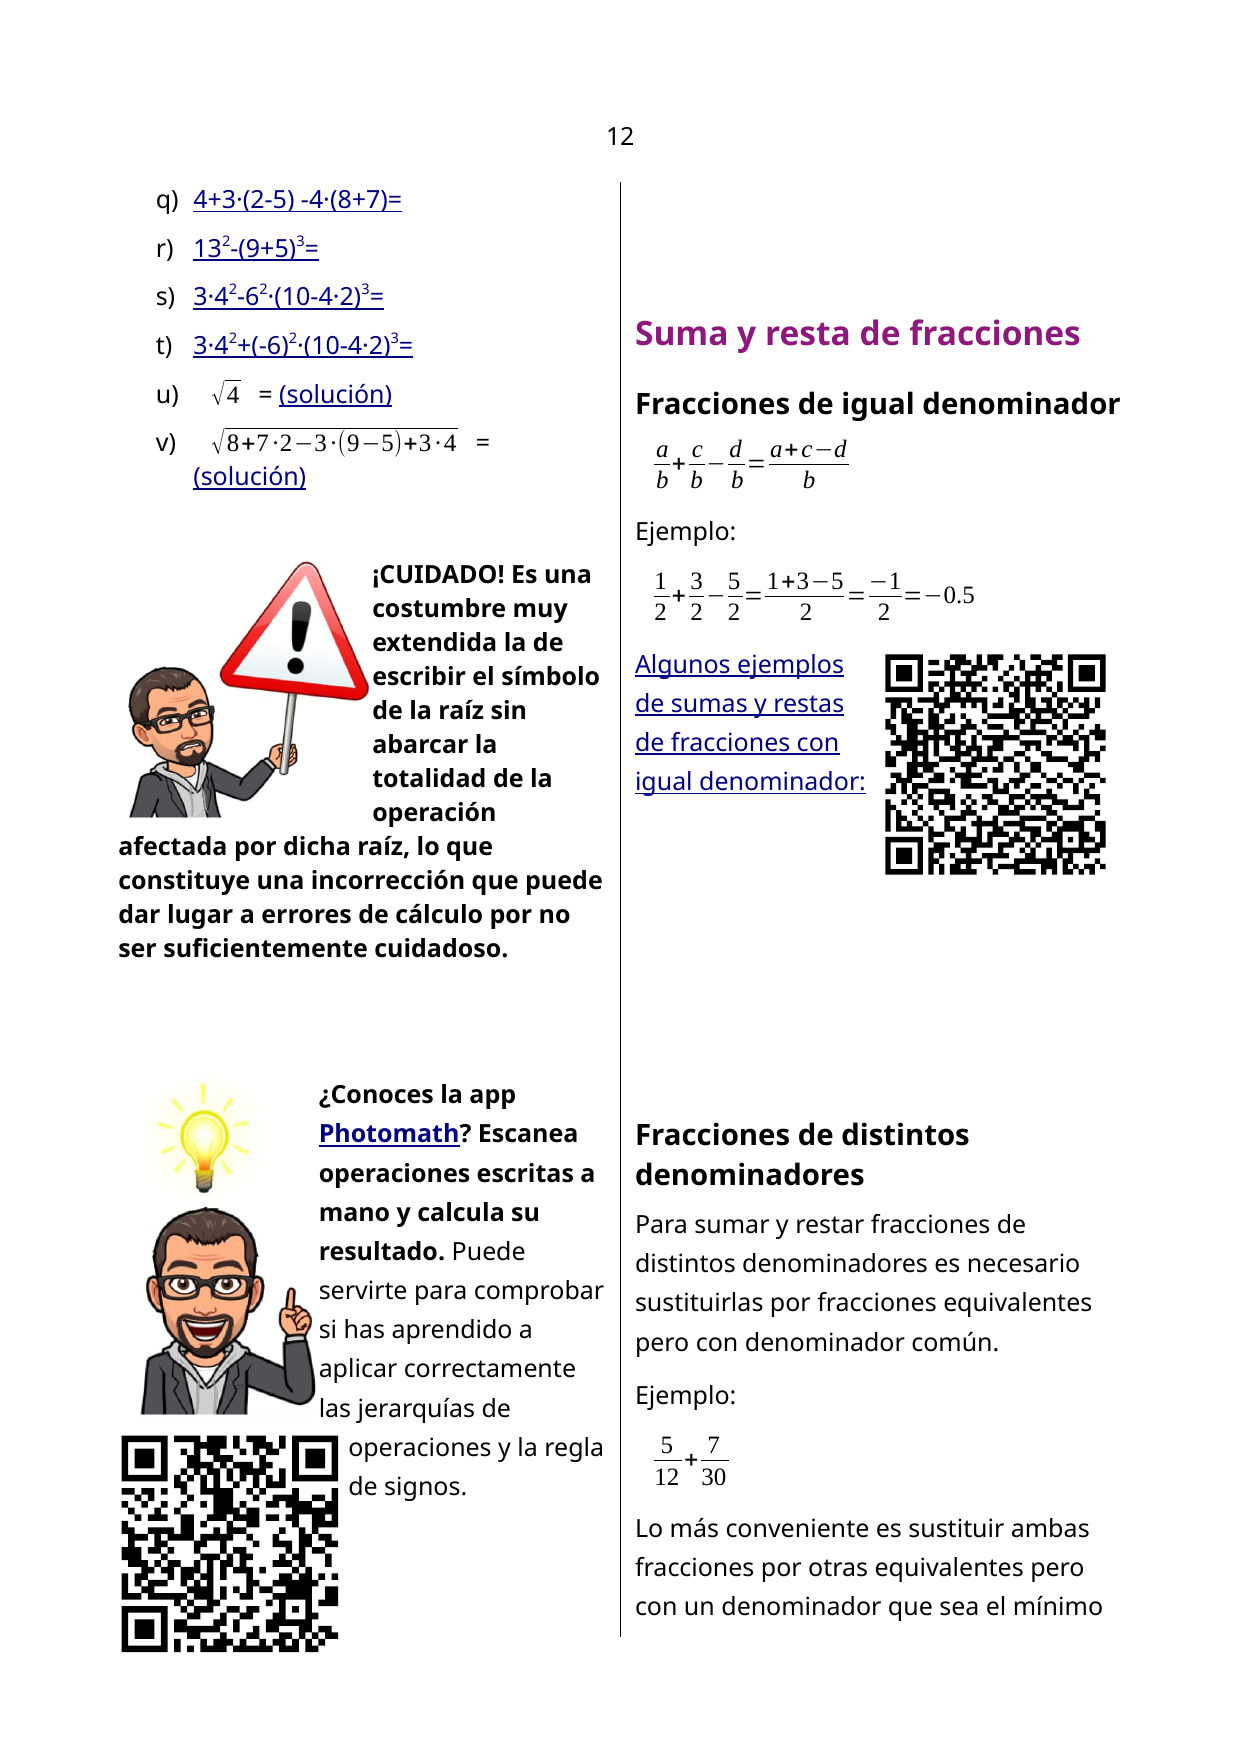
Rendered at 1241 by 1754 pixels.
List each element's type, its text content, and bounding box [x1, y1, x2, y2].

subtitle Fracciones de distintos denominadores [635, 1114, 1122, 1194]
list 132-(9+5)3= [156, 230, 605, 264]
list 3·42+(-6)2·(10-4·2)3= [156, 328, 605, 362]
picture [126, 556, 373, 819]
text ¡CUIDADO! Es una costumbre muy extendida la de escribir el símbolo de la raíz sin abarcar la totalidad de la operación afectada por dicha raíz, lo que constituye una incorrección que puede dar lugar a errores de cálculo por no ser suficientemente cuidadoso. [118, 556, 605, 965]
list 3·42-62·(10-4·2)3= [156, 279, 605, 313]
list = (solución) [156, 425, 605, 493]
text Algunos ejemplos de sumas y restas de fracciones con igual denominador: [635, 646, 1122, 798]
text Para sumar y restar fracciones de distintos denominadores es necesario sustituirlas por fracciones equivalentes pero con denominador común. [635, 1207, 1122, 1358]
picture [133, 1076, 319, 1418]
text Lo más conveniente es sustituir ambas fracciones por otras equivalentes pero con un denominador que sea el mínimo [635, 1510, 1122, 1623]
subtitle Suma y resta de fracciones [635, 310, 1122, 356]
list = (solución) [156, 376, 605, 410]
subtitle Fracciones de igual denominador [635, 383, 1122, 423]
text Ejemplo: [635, 514, 1122, 548]
text ¿Conoces la app Photomath? Escanea operaciones escritas a mano y calcula su resultado. Puede servirte para comprobar si has aprendido a aplicar correctamente las jerarquías de operaciones y la regla de signos. [118, 1077, 605, 1503]
text Ejemplo: [635, 1378, 1122, 1412]
list 4+3·(2-5) -4·(8+7)= [156, 182, 605, 216]
